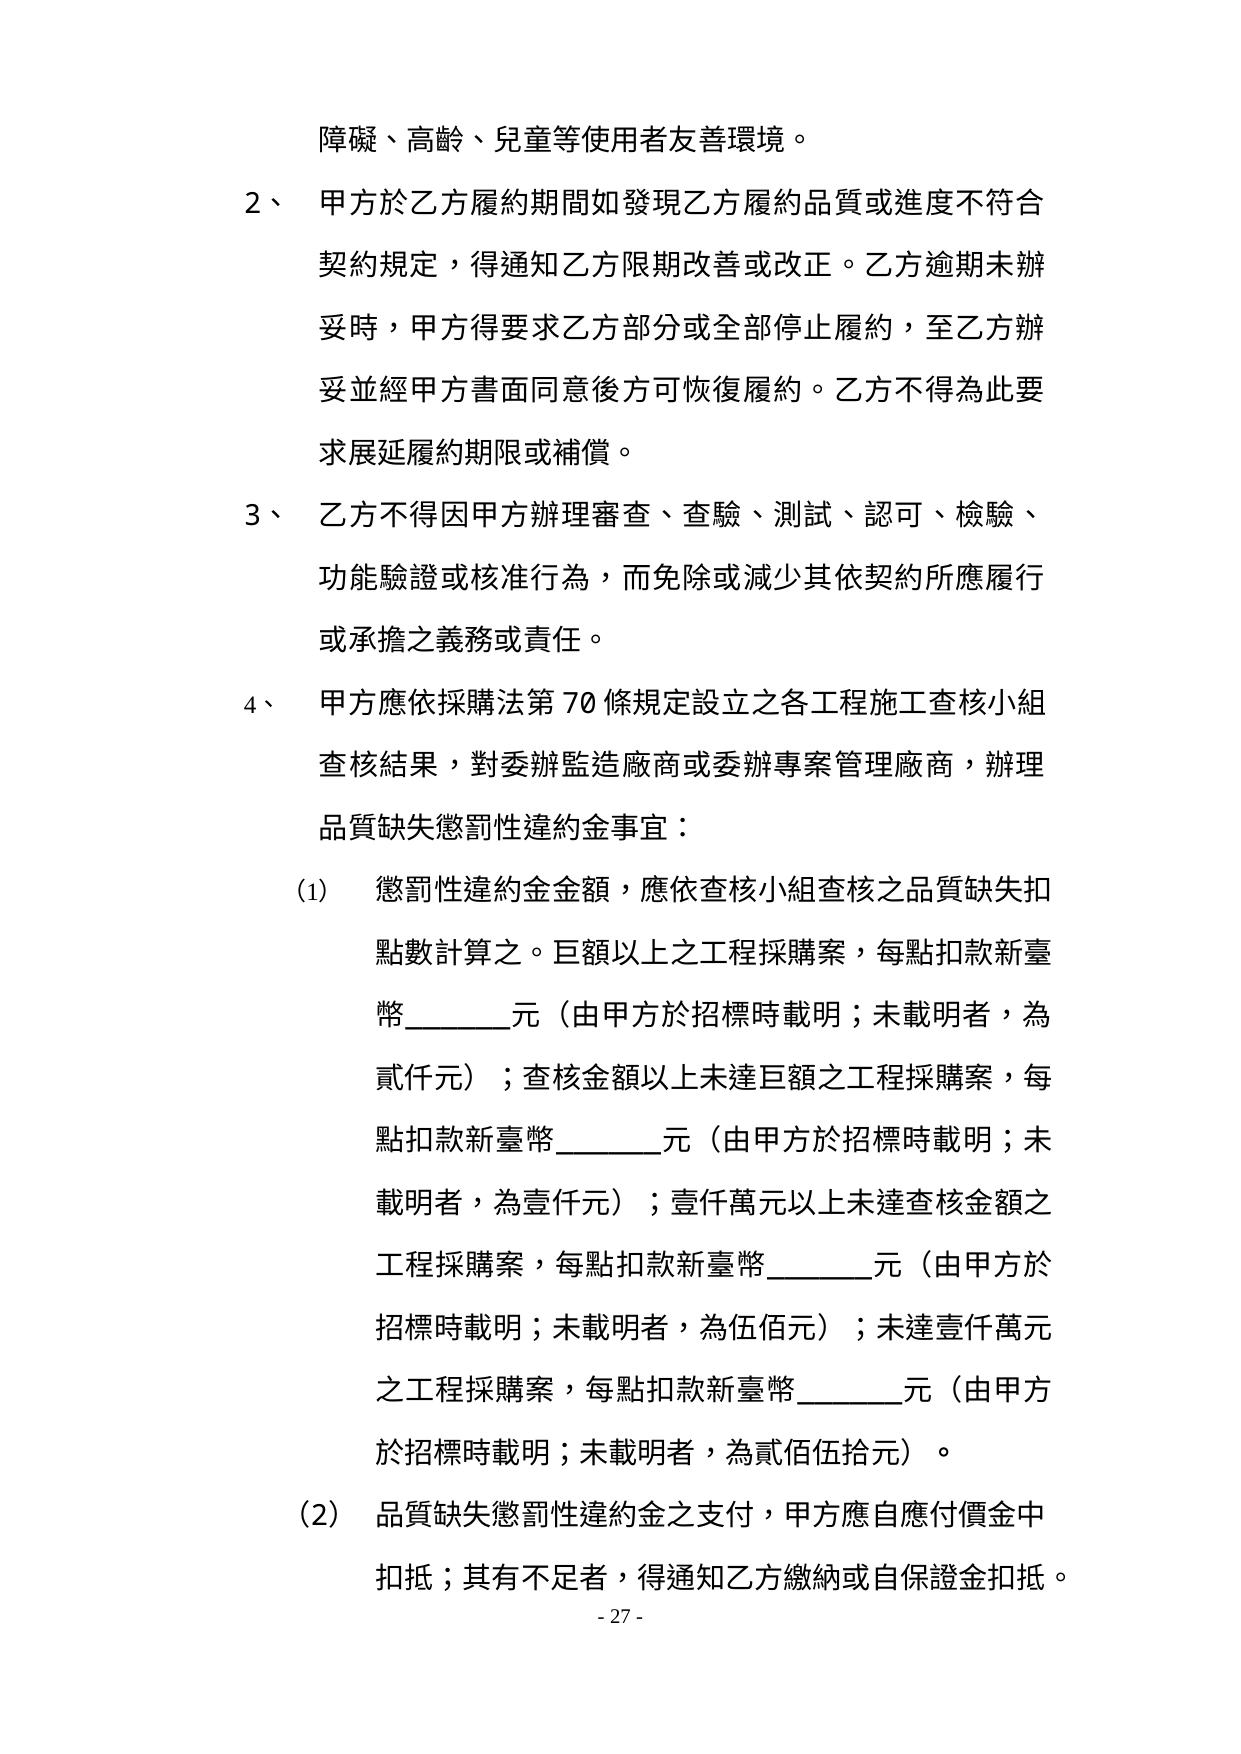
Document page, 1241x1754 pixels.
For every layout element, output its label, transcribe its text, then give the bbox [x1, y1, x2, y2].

list 障礙、高齡、兒童等使用者友善環境。 [244, 96, 1047, 159]
list 甲方於乙方履約期間如發現乙方履約品質或進度不符合契約規定，得通知乙方限期改善或改正。乙方逾期未辦妥時，甲方得要求乙方部分或全部停止履約，至乙方辦妥並經甲方書面同意後方可恢復履約。乙方不得為此要求展延履約期限或補償。 [244, 159, 1047, 471]
list 品質缺失懲罰性違約金之支付，甲方應自應付價金中扣抵；其有不足者，得通知乙方繳納或自保證金扣抵。 [281, 1471, 1053, 1596]
list 懲罰性違約金金額，應依查核小組查核之品質缺失扣點數計算之。巨額以上之工程採購案，每點扣款新臺幣______元（由甲方於招標時載明；未載明者，為貳仟元）；查核金額以上未達巨額之工程採購案，每點扣款新臺幣______元（由甲方於招標時載明；未載明者，為壹仟元）；壹仟萬元以上未達查核金額之工程採購案，每點扣款新臺幣______元（由甲方於招標時載明；未載明者，為伍佰元）；未達壹仟萬元之工程採購案，每點扣款新臺幣______元（由甲方於招標時載明；未載明者，為貳佰伍拾元）。 [281, 846, 1053, 1471]
list 甲方應依採購法第70條規定設立之各工程施工查核小組查核結果，對委辦監造廠商或委辦專案管理廠商，辦理品質缺失懲罰性違約金事宜： [244, 659, 1047, 846]
list 乙方不得因甲方辦理審查、查驗、測試、認可、檢驗、功能驗證或核准行為，而免除或減少其依契約所應履行或承擔之義務或責任。 [244, 471, 1047, 659]
